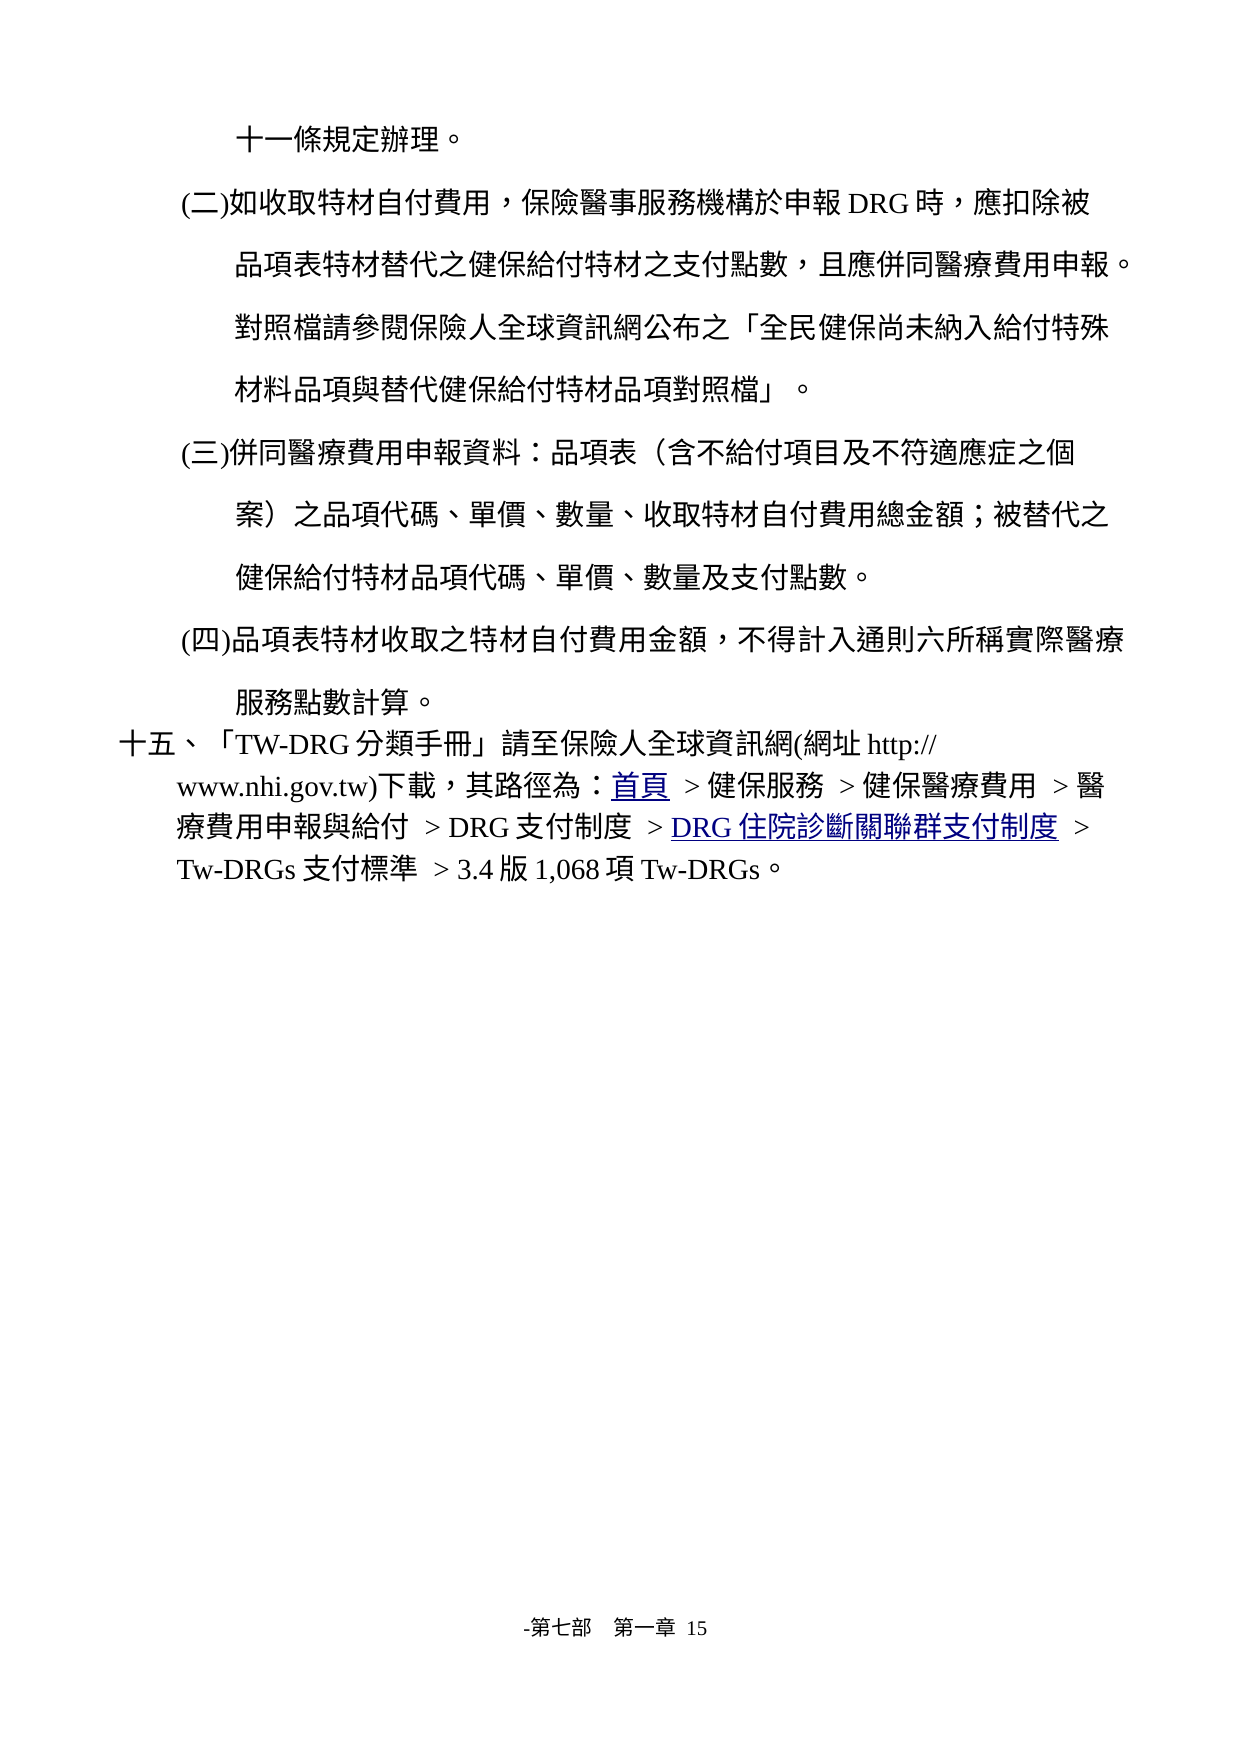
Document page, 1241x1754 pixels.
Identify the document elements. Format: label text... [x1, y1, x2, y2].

text (四)品項表特材收取之特材自付費用金額，不得計入通則六所稱實際醫療服務點數計算。 [181, 596, 1124, 721]
text 十五、「TW-DRG分類手冊」請至保險人全球資訊網(網址http://www.nhi.gov.tw)下載，其路徑為：首頁 > 健保服務 > 健保醫療費用 > 醫療費用申報與給付 > DRG支付制度 > DRG住院診斷關聯群支付制度 > Tw-DRGs支付標準 > 3.4版1,068項Tw-DRGs。 [118, 721, 1112, 888]
text (二)如收取特材自付費用，保險醫事服務機構於申報DRG時，應扣除被品項表特材替代之健保給付特材之支付點數，且應併同醫療費用申報。對照檔請參閱保險人全球資訊網公布之「全民健保尚未納入給付特殊材料品項與替代健保給付特材品項對照檔」。 [181, 159, 1112, 409]
text 十一條規定辦理。 [181, 96, 1124, 159]
text (三)併同醫療費用申報資料：品項表（含不給付項目及不符適應症之個案）之品項代碼、單價、數量、收取特材自付費用總金額；被替代之健保給付特材品項代碼、單價、數量及支付點數。 [181, 409, 1124, 596]
